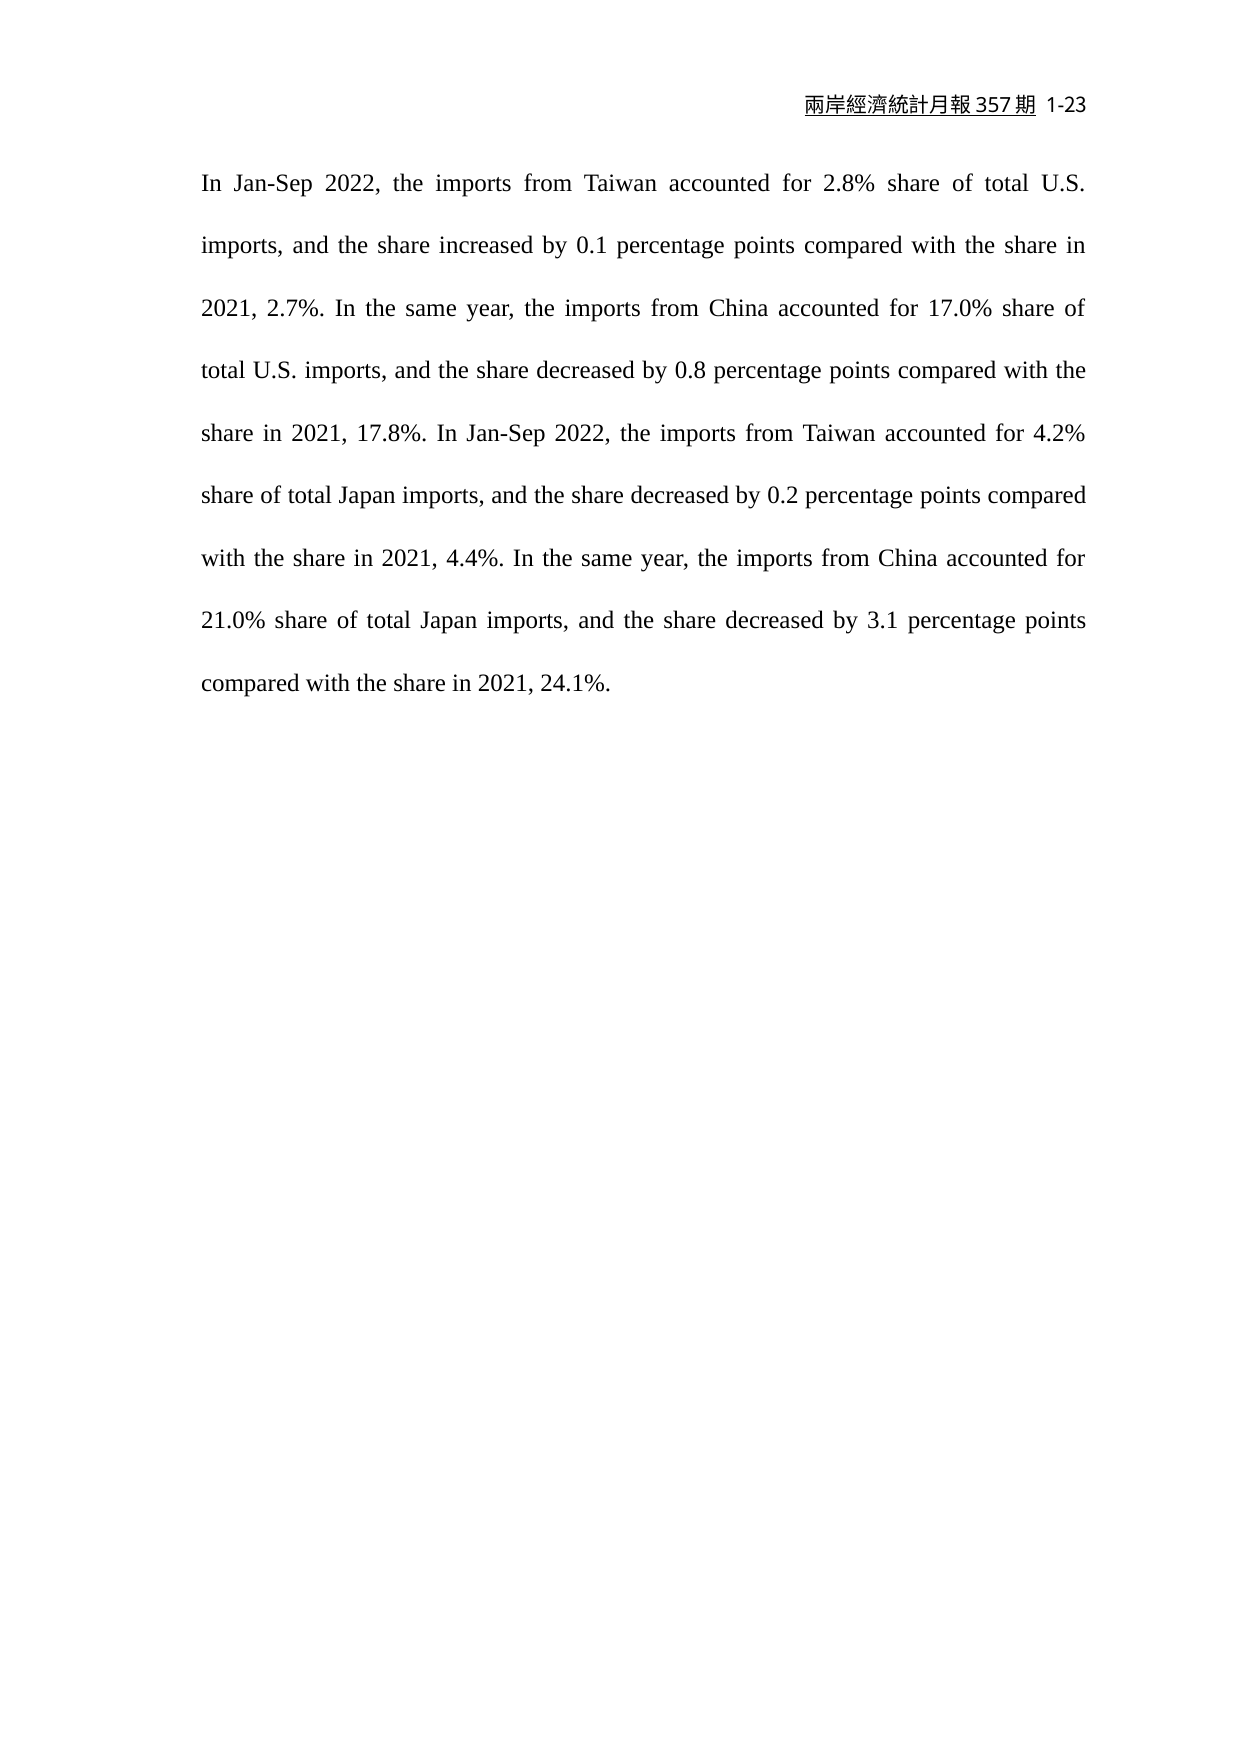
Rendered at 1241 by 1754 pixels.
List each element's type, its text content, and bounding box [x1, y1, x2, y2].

text In Jan-Sep 2022, the imports from Taiwan accounted for 2.8% share of total U.S. imports, and the share increased by 0.1 percentage points compared with the share in 2021, 2.7%. In the same year, the imports from China accounted for 17.0% share of total U.S. imports, and the share decreased by 0.8 percentage points compared with the share in 2021, 17.8%. In Jan-Sep 2022, the imports from Taiwan accounted for 4.2% share of total Japan imports, and the share decreased by 0.2 percentage points compared with the share in 2021, 4.4%. In the same year, the imports from China accounted for 21.0% share of total Japan imports, and the share decreased by 3.1 percentage points compared with the share in 2021, 24.1%. [201, 141, 1087, 703]
